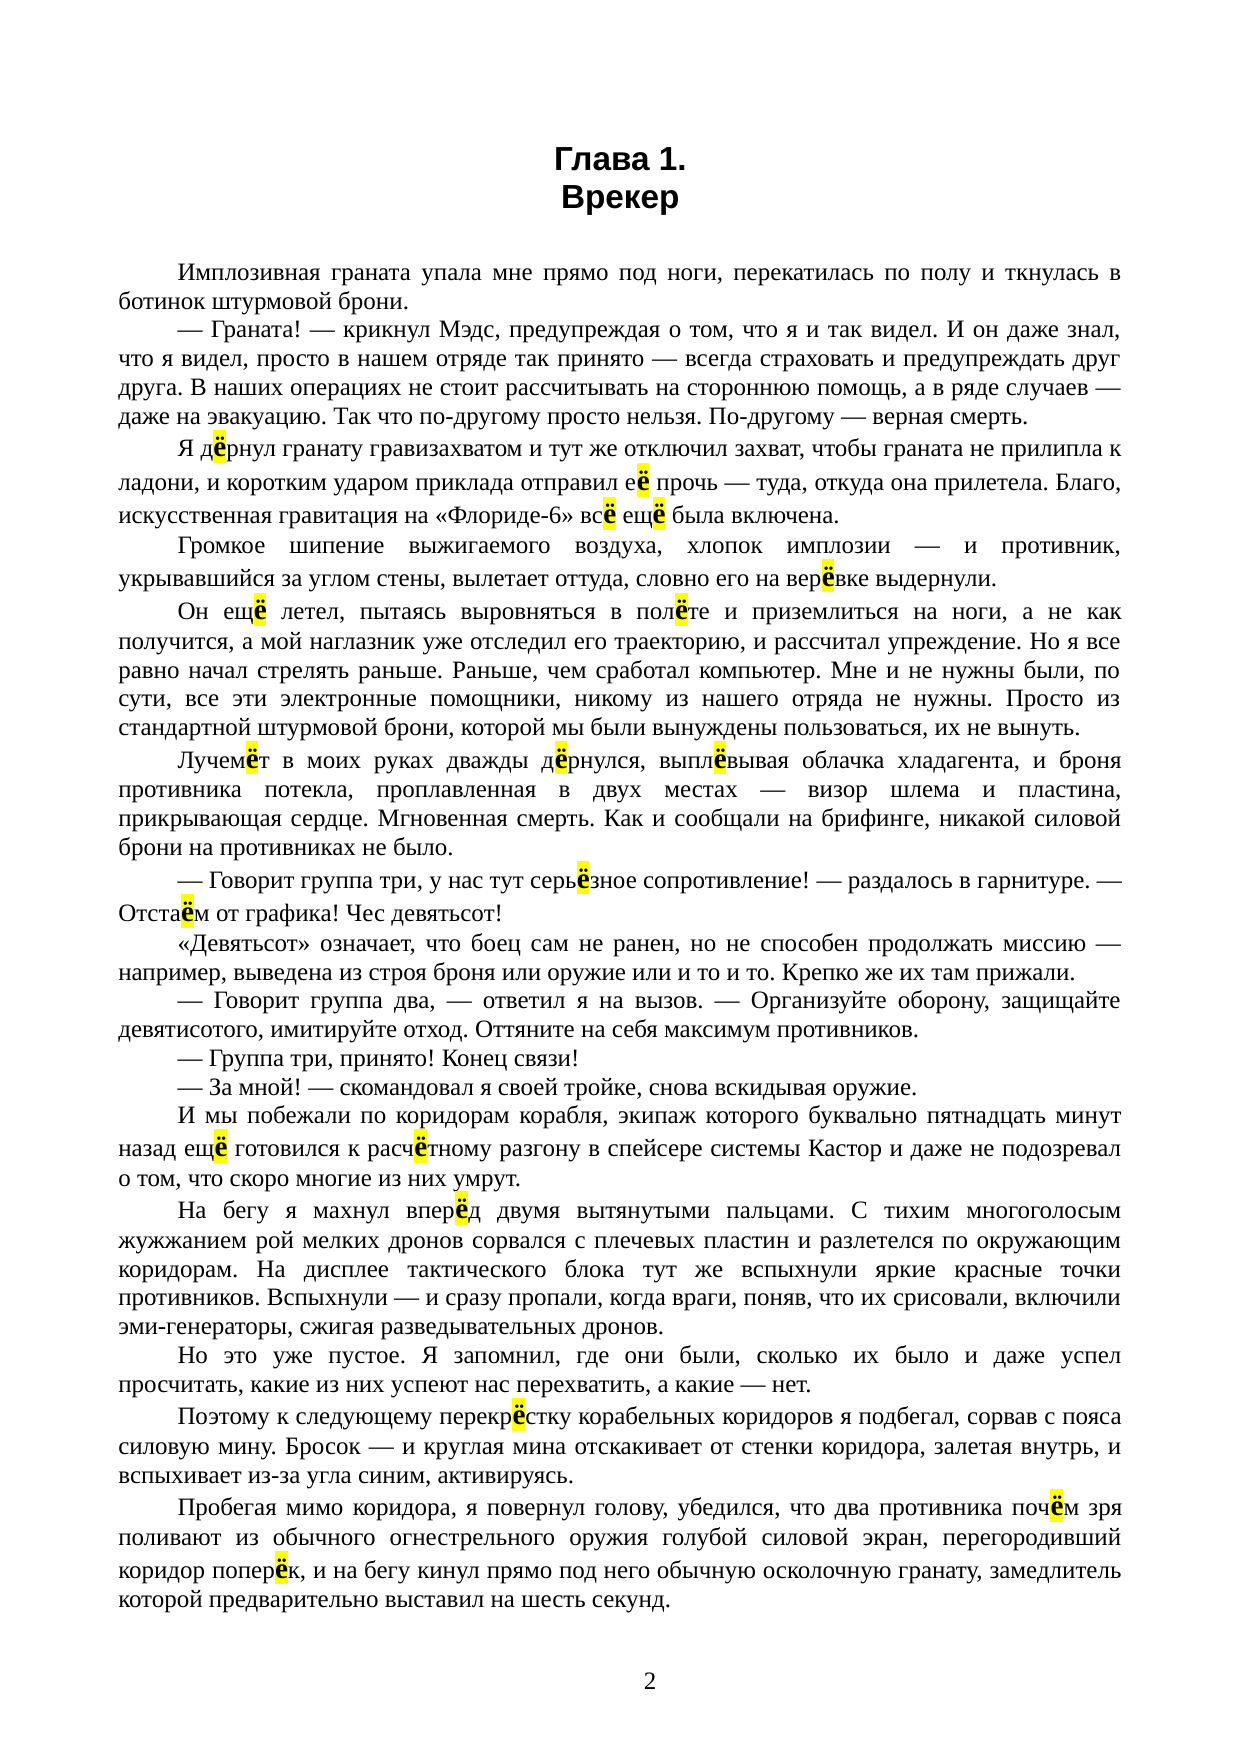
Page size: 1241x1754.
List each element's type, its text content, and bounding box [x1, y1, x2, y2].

text «Девятьсот» означает, что боец сам не ранен, но не способен продолжать миссию — например, выведена из строя броня или оружие или и то и то. Крепко же их там прижали. [118, 928, 1122, 985]
text Лучемёт в моих руках дважды дёрнулся, выплёвывая облачка хладагента, и броня противника потекла, проплавленная в двух местах — визор шлема и пластина, прикрывающая сердце. Мгновенная смерть. Как и сообщали на брифинге, никакой силовой брони на противниках не было. [118, 741, 1122, 861]
text Громкое шипение выжигаемого воздуха, хлопок имплозии — и противник, укрывавшийся за углом стены, вылетает оттуда, словно его на верёвке выдернули. [118, 530, 1122, 592]
text Имплозивная граната упала мне прямо под ноги, перекатилась по полу и ткнулась в ботинок штурмовой брони. [118, 257, 1122, 314]
text Поэтому к следующему перекрёстку корабельных коридоров я подбегал, сорвав с пояса силовую мину. Бросок — и круглая мина отскакивает от стенки коридора, залетая внутрь, и вспыхивает из-за угла синим, активируясь. [118, 1397, 1122, 1488]
text Он ещё летел, пытаясь выровняться в полёте и приземлиться на ноги, а не как получится, а мой наглазник уже отследил его траекторию, и рассчитал упреждение. Но я все равно начал стрелять раньше. Раньше, чем сработал компьютер. Мне и не нужны были, по сути, все эти электронные помощники, никому из нашего отряда не нужны. Просто из стандартной штурмовой брони, которой мы были вынуждены пользоваться, их не вынуть. [118, 592, 1122, 741]
text — За мной! — скомандовал я своей тройке, снова вскидывая оружие. [118, 1072, 1122, 1100]
text Но это уже пустое. Я запомнил, где они были, сколько их было и даже успел просчитать, какие из них успеют нас перехватить, а какие — нет. [118, 1340, 1122, 1397]
text На бегу я махнул вперёд двумя вытянутыми пальцами. С тихим многоголосым жужжанием рой мелких дронов сорвался с плечевых пластин и разлетелся по окружающим коридорам. На дисплее тактического блока тут же вспыхнули яркие красные точки противников. Вспыхнули — и сразу пропали, когда враги, поняв, что их срисовали, включили эми-генераторы, сжигая разведывательных дронов. [118, 1191, 1122, 1340]
text Пробегая мимо коридора, я повернул голову, убедился, что два противника почём зря поливают из обычного огнестрельного оружия голубой силовой экран, перегородивший коридор поперёк, и на бегу кинул прямо под него обычную осколочную гранату, замедлитель которой предварительно выставил на шесть секунд. [118, 1488, 1122, 1613]
text — Граната! — крикнул Мэдс, предупреждая о том, что я и так видел. И он даже знал, что я видел, просто в нашем отряде так принято — всегда страховать и предупреждать друг друга. В наших операциях не стоит рассчитывать на стороннюю помощь, а в ряде случаев — даже на эвакуацию. Так что по-другому просто нельзя. По-другому — верная смерть. [118, 314, 1122, 429]
text И мы побежали по коридорам корабля, экипаж которого буквально пятнадцать минут назад ещё готовился к расчётному разгону в спейсере системы Кастор и даже не подозревал о том, что скоро многие из них умрут. [118, 1100, 1122, 1191]
text Я дёрнул гранату гравизахватом и тут же отключил захват, чтобы граната не прилипла к ладони, и коротким ударом приклада отправил её прочь — туда, откуда она прилетела. Благо, искусственная гравитация на «Флориде-6» всё ещё была включена. [118, 429, 1122, 530]
text — Говорит группа три, у нас тут серьёзное сопротивление! — раздалось в гарнитуре. — Отстаём от графика! Чес девятьсот! [118, 861, 1122, 928]
text — Говорит группа два, — ответил я на вызов. — Организуйте оборону, защищайте девятисотого, имитируйте отход. Оттяните на себя максимум противников. [118, 985, 1122, 1043]
subtitle Глава 1. Врекер [118, 139, 1122, 216]
text — Группа три, принято! Конец связи! [118, 1043, 1122, 1072]
